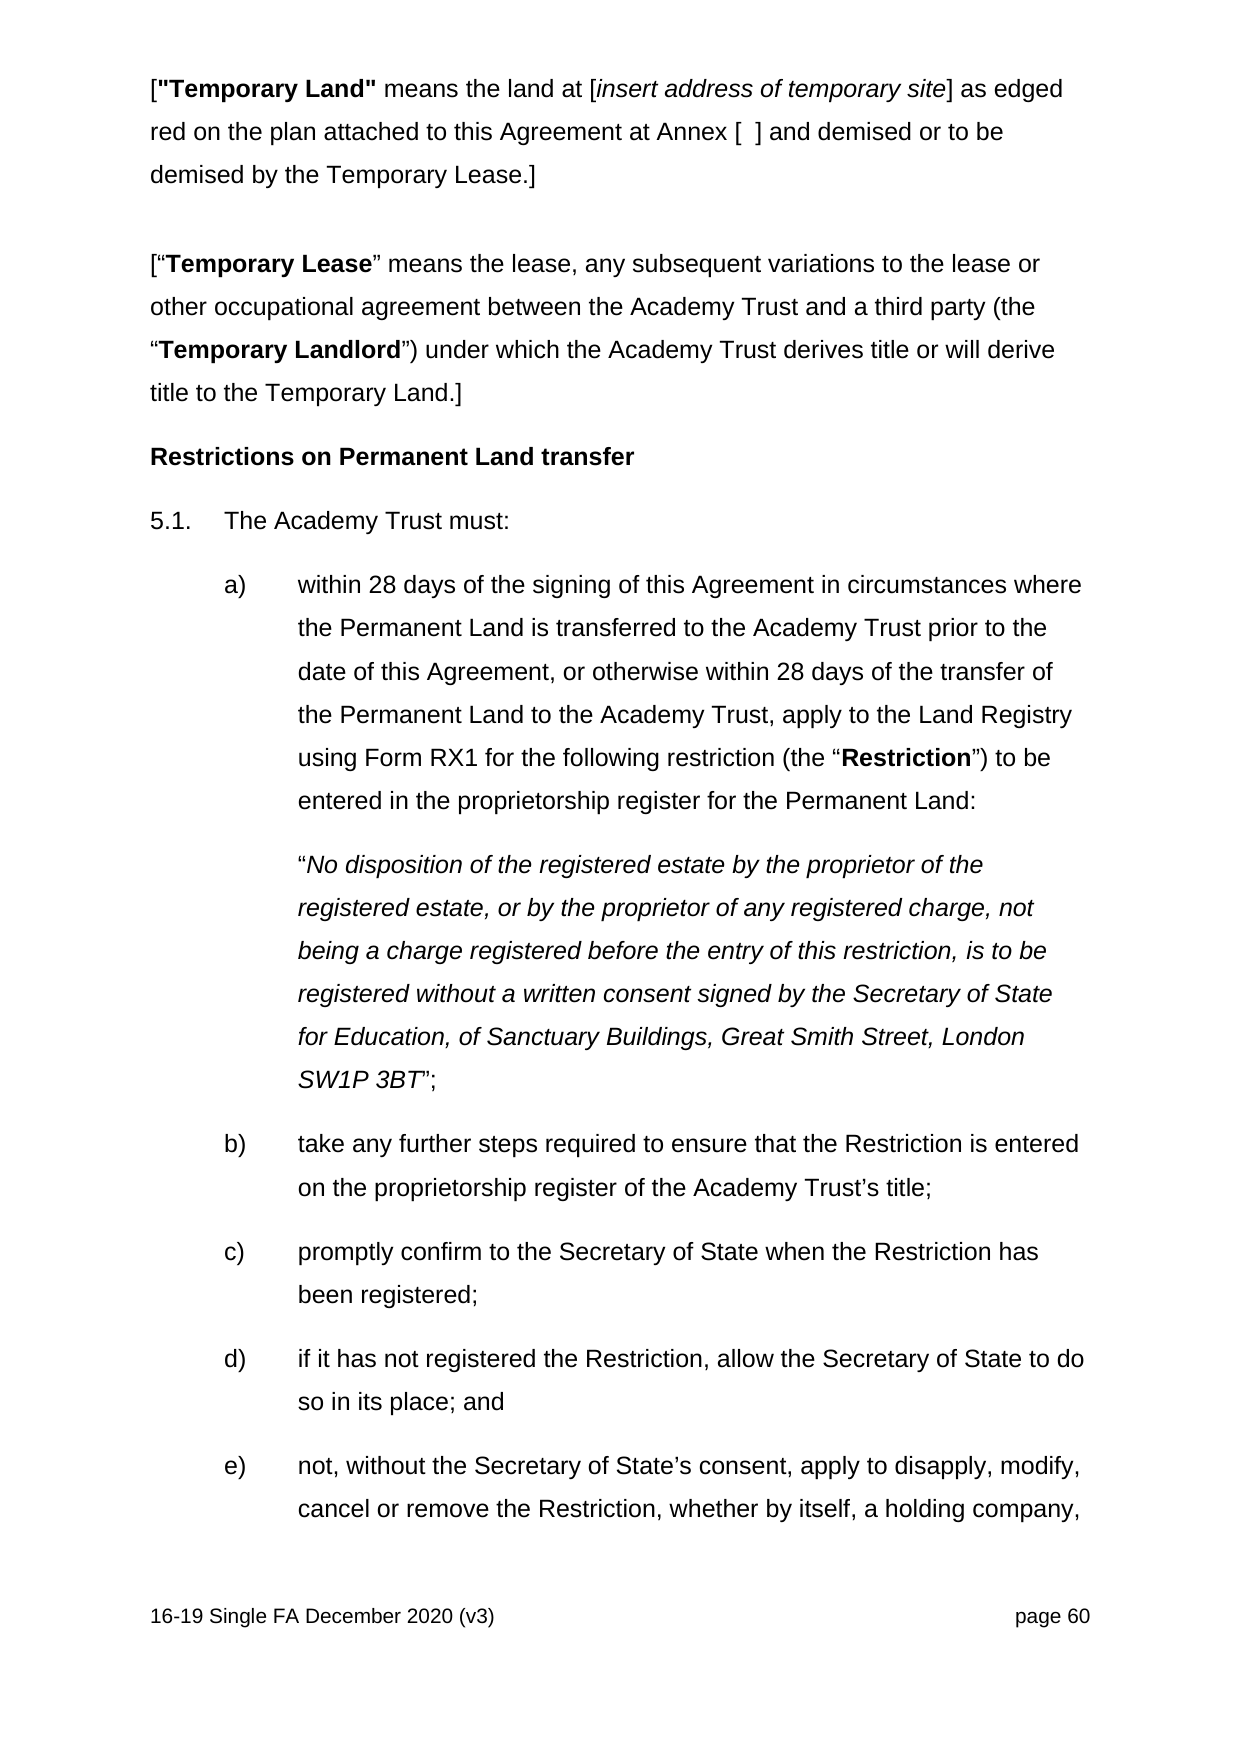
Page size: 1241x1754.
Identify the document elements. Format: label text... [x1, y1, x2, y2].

list The Academy Trust must: [150, 506, 1090, 535]
text c) promptly confirm to the Secretary of State when the Restriction has been registered; [224, 1236, 1090, 1308]
text [“Temporary Lease” means the lease, any subsequent variations to the lease or other occupational agreement between the Academy Trust and a third party (the “Temporary Landlord”) under which the Academy Trust derives title or will derive title to the Temporary Land.] [150, 249, 1090, 407]
text a) within 28 days of the signing of this Agreement in circumstances where the Permanent Land is transferred to the Academy Trust prior to the date of this Agreement, or otherwise within 28 days of the transfer of the Permanent Land to the Academy Trust, apply to the Land Registry using Form RX1 for the following restriction (the “Restriction”) to be entered in the proprietorship register for the Permanent Land: [224, 570, 1090, 814]
text Restrictions on Permanent Land transfer [150, 442, 1090, 471]
text ["Temporary Land" means the land at [insert address of temporary site] as edged red on the plan attached to this Agreement at Annex [ ] and demised or to be demised by the Temporary Lease.] [150, 74, 1090, 189]
text e) not, without the Secretary of State’s consent, apply to disapply, modify, cancel or remove the Restriction, whether by itself, a holding company, [224, 1451, 1090, 1522]
text “No disposition of the registered estate by the proprietor of the registered estate, or by the proprietor of any registered charge, not being a charge registered before the entry of this restriction, is to be registered without a written consent signed by the Secretary of State for Education, of Sanctuary Buildings, Great Smith Street, London SW1P 3BT”; [298, 850, 1090, 1094]
text d) if it has not registered the Restriction, allow the Secretary of State to do so in its place; and [224, 1343, 1090, 1415]
text b) take any further steps required to ensure that the Restriction is entered on the proprietorship register of the Academy Trust’s title; [224, 1129, 1090, 1201]
